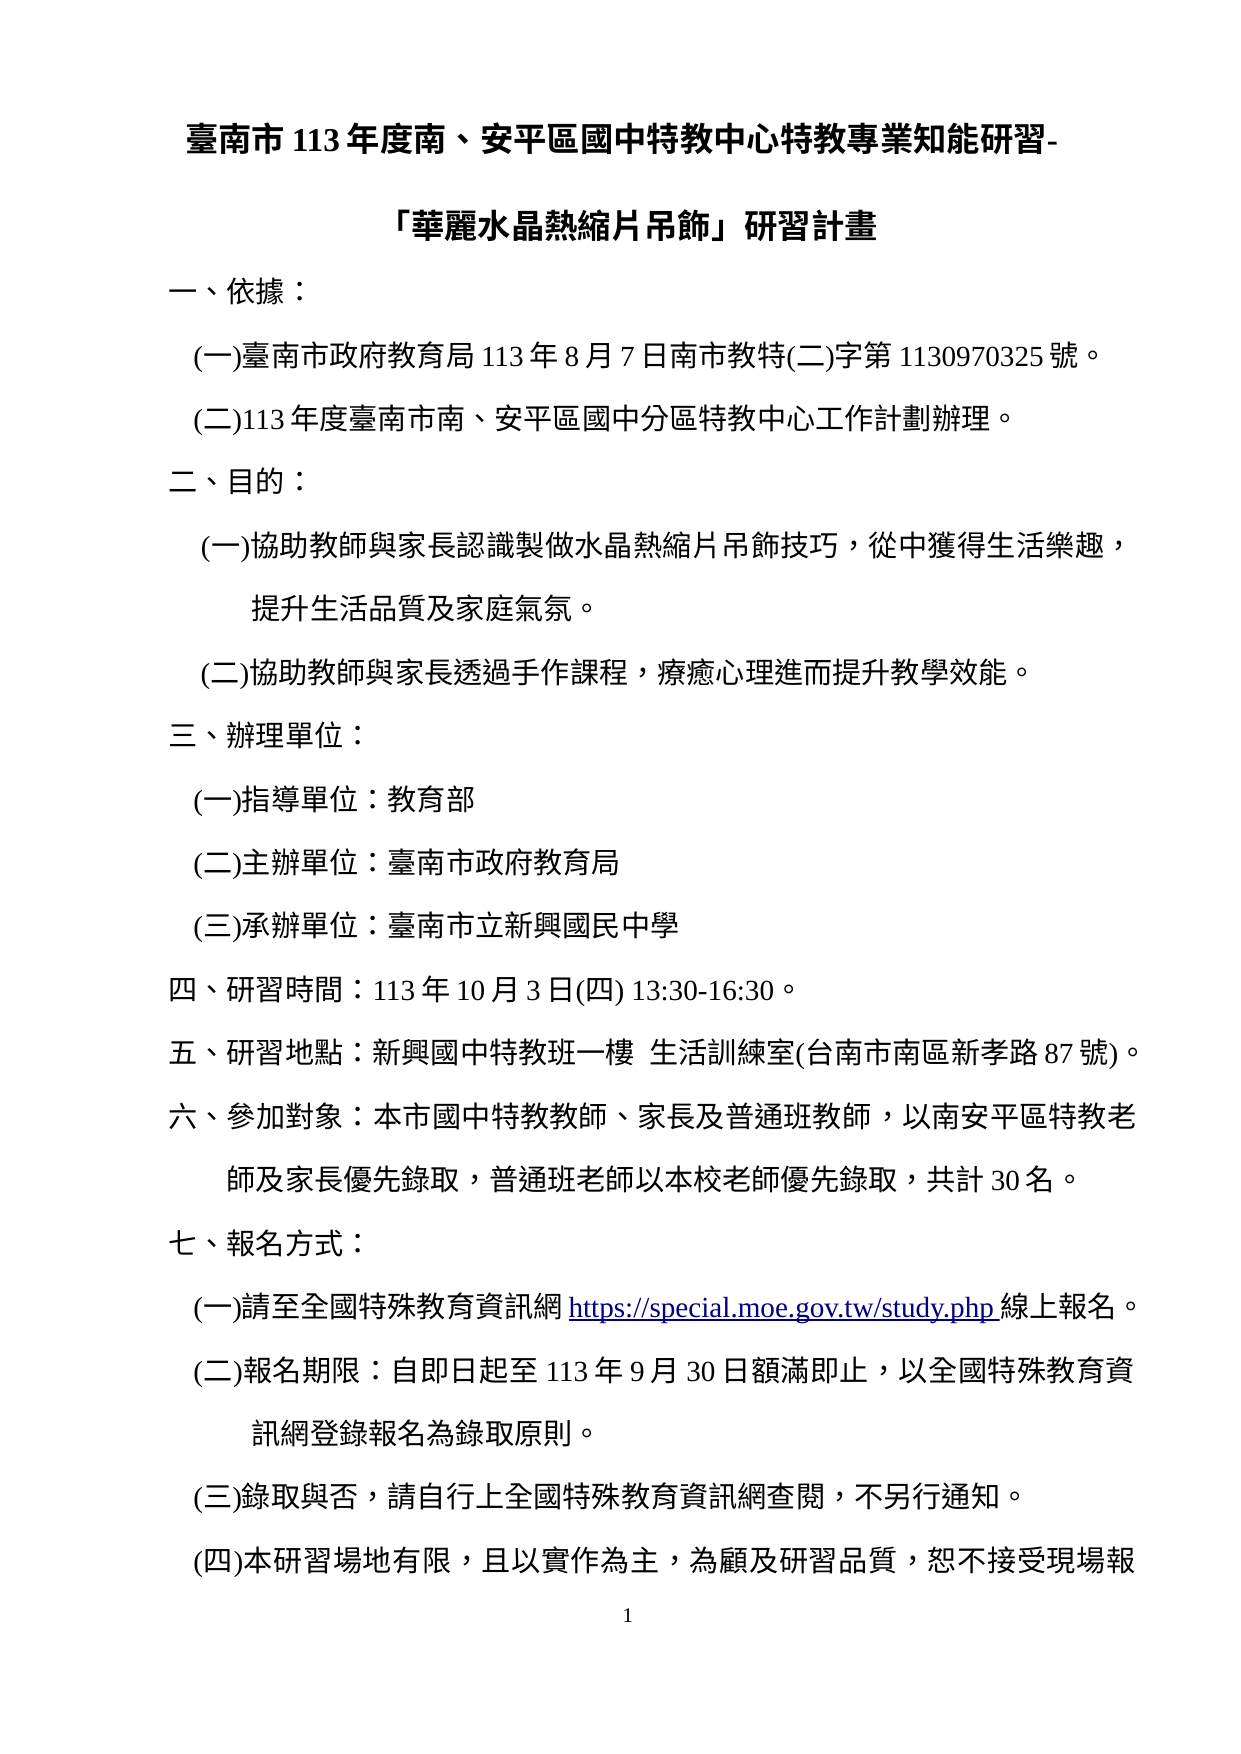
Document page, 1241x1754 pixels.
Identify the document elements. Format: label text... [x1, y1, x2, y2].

text (二)報名期限：自即日起至113年9月30日額滿即止，以全國特殊教育資訊網登錄報名為錄取原則。 [193, 1347, 1137, 1453]
text (三)錄取與否，請自行上全國特殊教育資訊網查閱，不另行通知。 [193, 1474, 1137, 1516]
text 「華麗水晶熱縮片吊飾」研習計畫 [118, 182, 1137, 244]
text (二)協助教師與家長透過手作課程，療癒心理進而提升教學效能。 [193, 649, 1137, 692]
text 二、目的： [168, 459, 1137, 501]
text 三、辦理單位： [168, 713, 1137, 755]
text 五、研習地點：新興國中特教班一樓 生活訓練室(台南市南區新孝路87號)。 [168, 1030, 1137, 1072]
text (一)請至全國特殊教育資訊網https://special.moe.gov.tw/study.php線上報名。 [193, 1284, 1137, 1326]
text 四、研習時間：113年10月3日(四) 13:30-16:30。 [168, 966, 1137, 1009]
text (二)主辦單位：臺南市政府教育局 [193, 839, 1137, 882]
text (一)協助教師與家長認識製做水晶熱縮片吊飾技巧，從中獲得生活樂趣，提升生活品質及家庭氣氛。 [193, 522, 1137, 628]
text 七、報名方式： [168, 1220, 1137, 1262]
text 一、依據： [168, 269, 1137, 311]
text (一)臺南市政府教育局113年8月7日南市教特(二)字第1130970325號。 [193, 332, 1137, 374]
text (四)本研習場地有限，且以實作為主，為顧及研習品質，恕不接受現場報 [193, 1537, 1137, 1580]
text (二)113年度臺南市南、安平區國中分區特教中心工作計劃辦理。 [193, 396, 1137, 438]
text (三)承辦單位：臺南市立新興國民中學 [193, 903, 1137, 945]
text (一)指導單位：教育部 [193, 776, 1137, 818]
text 六、參加對象：本市國中特教教師、家長及普通班教師，以南安平區特教老 師及家長優先錄取，普通班老師以本校老師優先錄取，共計30名。 [168, 1093, 1137, 1199]
text 臺南市113年度南、安平區國中特教中心特教專業知能研習- [118, 96, 1124, 158]
